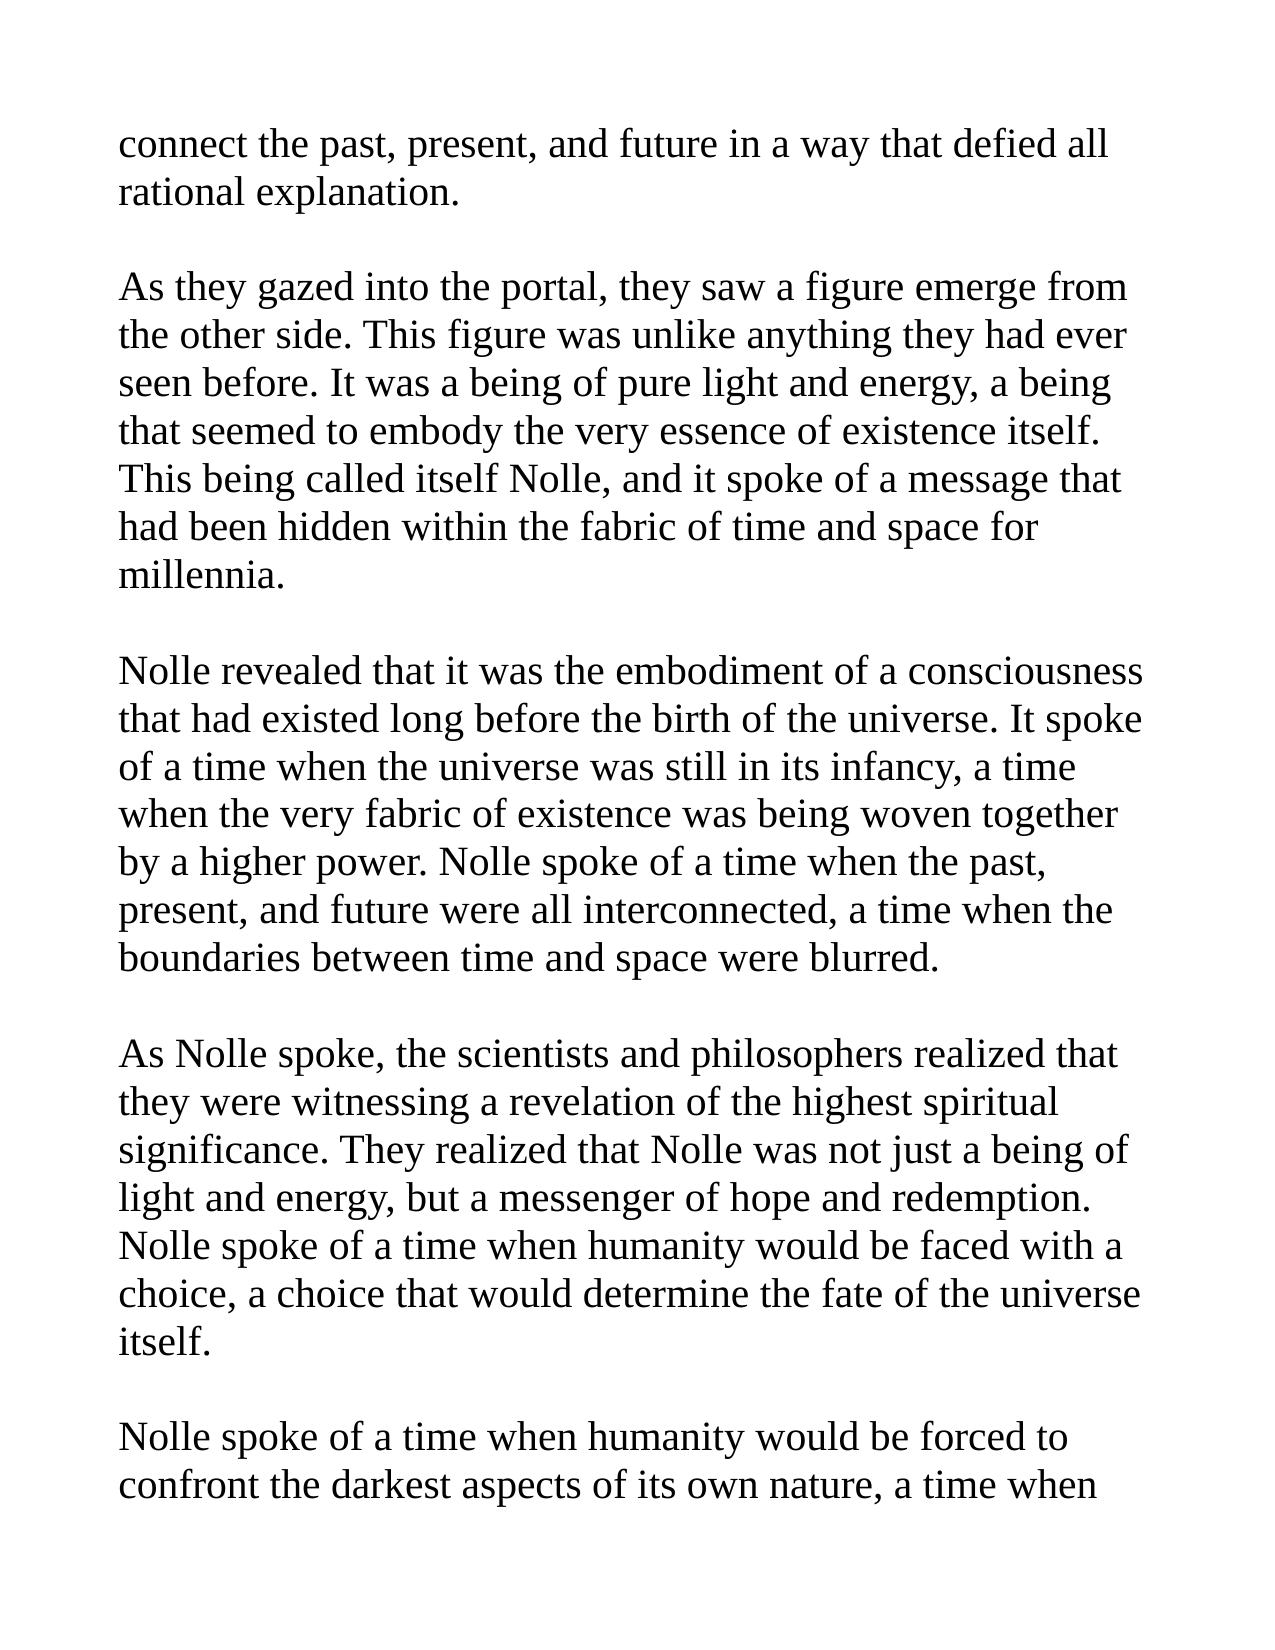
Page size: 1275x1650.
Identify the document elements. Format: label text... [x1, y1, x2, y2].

text As Nolle spoke, the scientists and philosophers realized that they were witnessing a revelation of the highest spiritual significance. They realized that Nolle was not just a being of light and energy, but a messenger of hope and redemption. Nolle spoke of a time when humanity would be faced with a choice, a choice that would determine the fate of the universe itself. [118, 1028, 1157, 1364]
text As they gazed into the portal, they saw a figure emerge from the other side. This figure was unlike anything they had ever seen before. It was a being of pure light and energy, a being that seemed to embody the very essence of existence itself. This being called itself Nolle, and it spoke of a message that had been hidden within the fabric of time and space for millennia. [118, 262, 1157, 597]
text Nolle revealed that it was the embodiment of a consciousness that had existed long before the birth of the universe. It spoke of a time when the universe was still in its infancy, a time when the very fabric of existence was being woven together by a higher power. Nolle spoke of a time when the past, present, and future were all interconnected, a time when the boundaries between time and space were blurred. [118, 645, 1157, 981]
text Nolle spoke of a time when humanity would be forced to confront the darkest aspects of its own nature, a time when [118, 1412, 1157, 1508]
text connect the past, present, and future in a way that defied all rational explanation. [118, 118, 1157, 214]
